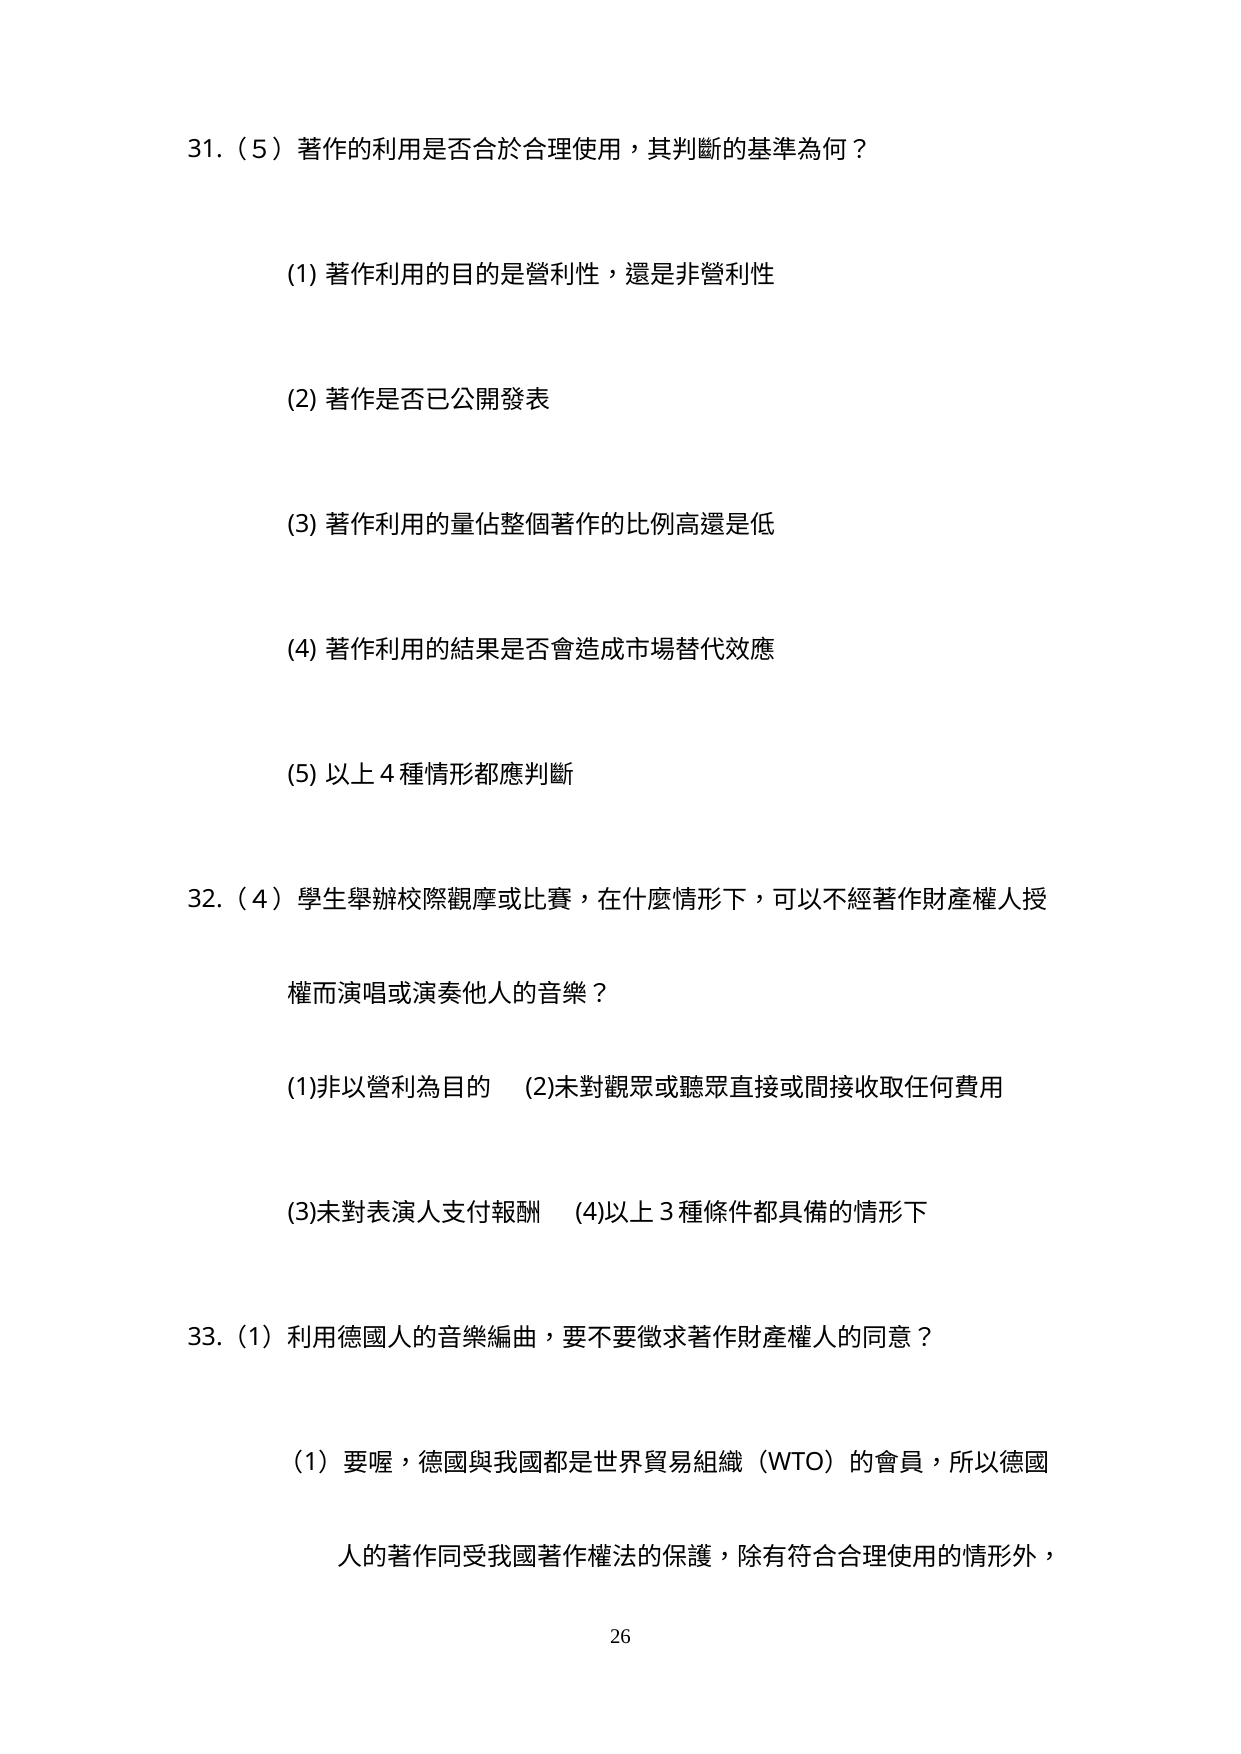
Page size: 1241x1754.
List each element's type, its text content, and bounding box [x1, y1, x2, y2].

list 著作利用的目的是營利性，還是非營利性 [287, 231, 1053, 294]
text （1）要喔，德國與我國都是世界貿易組織（WTO）的會員，所以德國人的著作同受我國著作權法的保護，除有符合合理使用的情形外，應取得同意或授權。 [279, 1419, 1053, 1575]
text 31.（５）著作的利用是否合於合理使用，其判斷的基準為何？ [187, 106, 1053, 169]
list 著作利用的結果是否會造成市場替代效應 [287, 606, 1053, 669]
list 著作是否已公開發表 [287, 356, 1053, 419]
text (3)未對表演人支付報酬 (4)以上3種條件都具備的情形下 [287, 1169, 1053, 1231]
text (1)非以營利為目的 (2)未對觀眾或聽眾直接或間接收取任何費用 [287, 1044, 1053, 1106]
list 以上4種情形都應判斷 [287, 731, 1053, 794]
text 32.（４）學生舉辦校際觀摩或比賽，在什麼情形下，可以不經著作財產權人授權而演唱或演奏他人的音樂？ [187, 856, 1053, 1013]
list 著作利用的量佔整個著作的比例高還是低 [287, 481, 1053, 544]
text 33.（1）利用德國人的音樂編曲，要不要徵求著作財產權人的同意？ [187, 1294, 1053, 1356]
